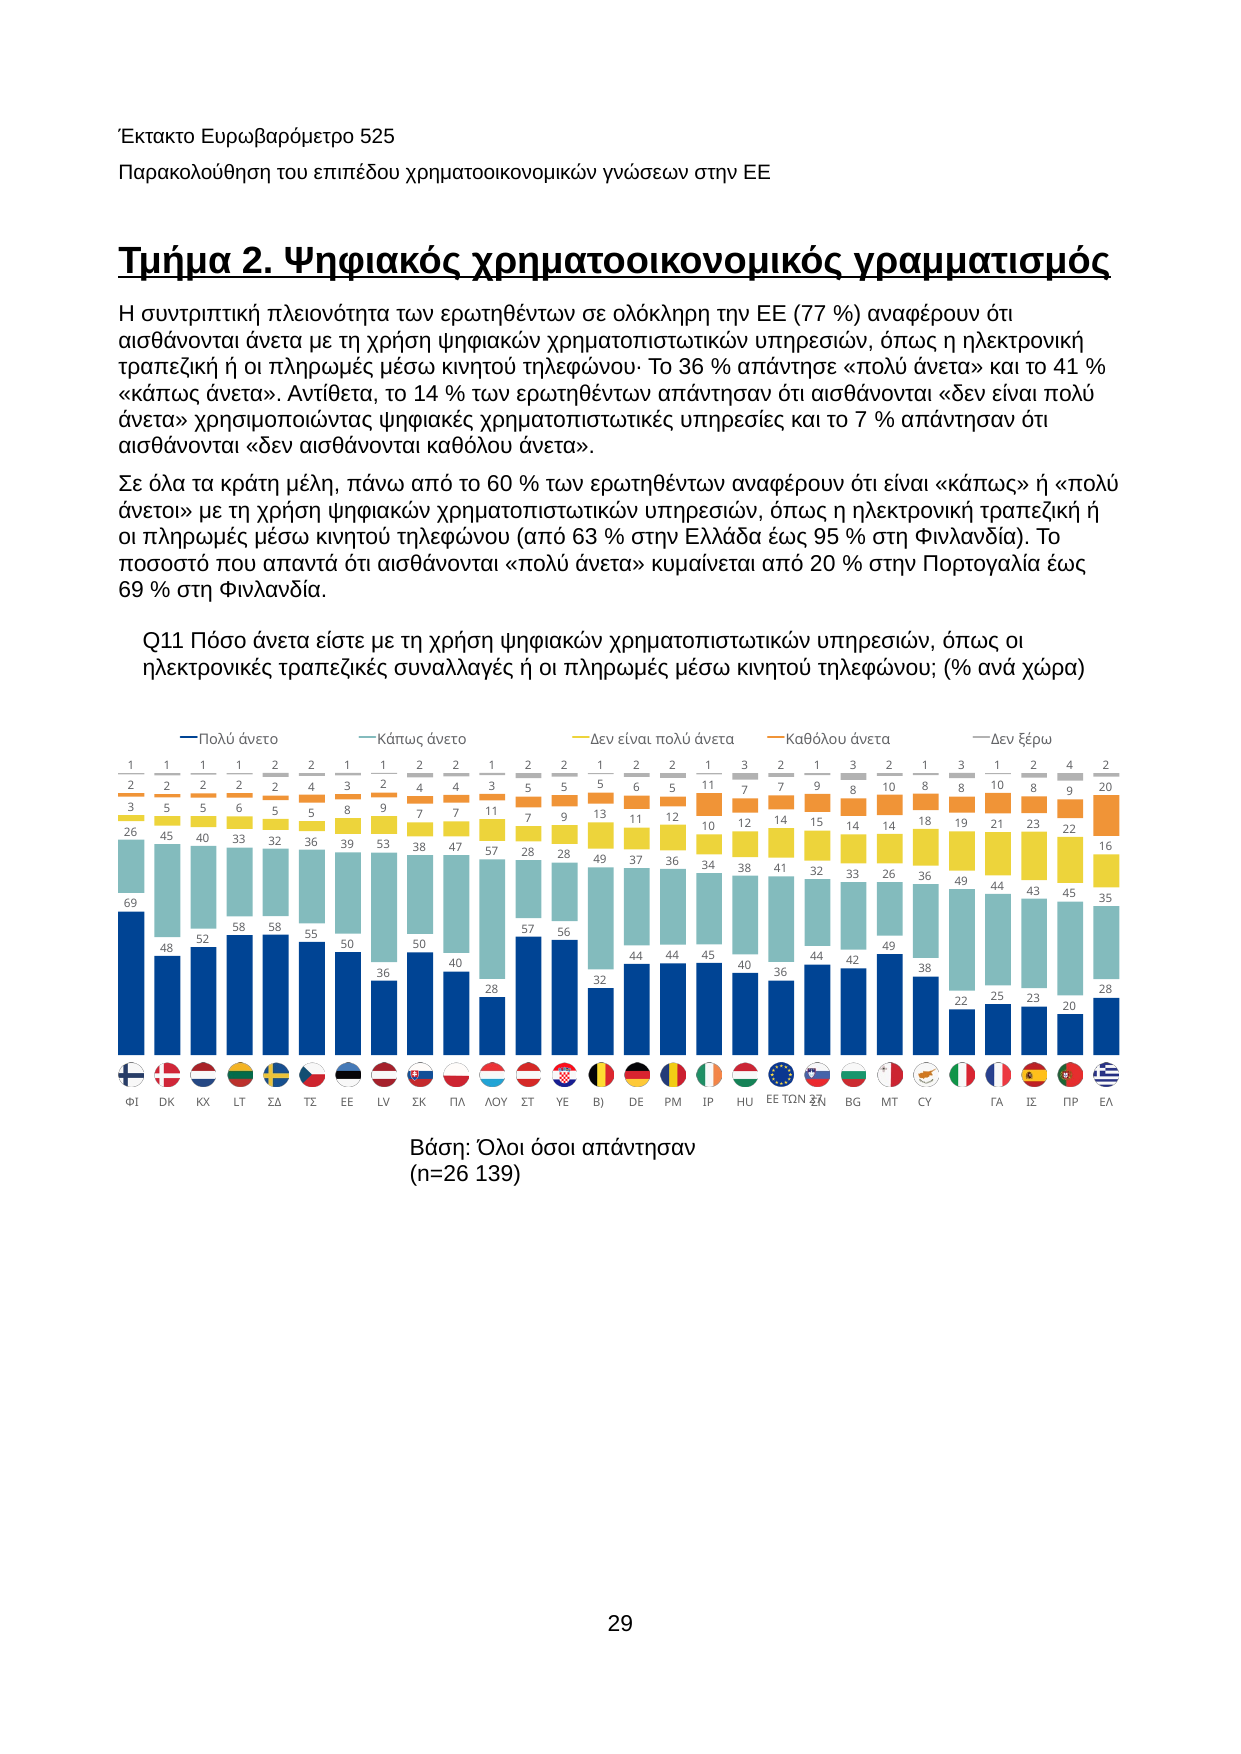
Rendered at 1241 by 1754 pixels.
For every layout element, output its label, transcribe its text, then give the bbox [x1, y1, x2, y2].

subtitle Τμήμα 2. Ψηφιακός χρηματοοικονομικός γραμματισμός [118, 238, 1122, 282]
picture [516, 1062, 541, 1087]
picture [841, 1062, 866, 1087]
text Σε όλα τα κράτη μέλη, πάνω από το 60 % των ερωτηθέντων αναφέρουν ότι είναι «κάπως» ή «πολύ άνετοι» με τη χρήση ψηφιακών χρηματοπιστωτικών υπηρεσιών, όπως η ηλεκτρονική τραπεζική ή οι πληρωμές μέσω κινητού τηλεφώνου (από 63 % στην Ελλάδα έως 95 % στη Φινλανδία). Το ποσοστό που απαντά ότι αισθάνονται «πολύ άνετα» κυμαίνεται από 20 % στην Πορτογαλία έως 69 % στη Φινλανδία. [118, 470, 1122, 602]
picture [1093, 1062, 1119, 1087]
picture [443, 1062, 469, 1087]
picture [263, 1062, 289, 1087]
picture [335, 1062, 361, 1087]
picture [804, 1062, 830, 1087]
picture [479, 1062, 505, 1087]
picture [624, 1062, 650, 1087]
picture [407, 1062, 433, 1087]
picture [949, 1062, 975, 1087]
picture [118, 1062, 144, 1087]
picture [552, 1062, 577, 1087]
picture [227, 1062, 253, 1087]
picture [913, 1062, 939, 1087]
picture [371, 1062, 397, 1087]
picture [768, 1062, 794, 1087]
picture [1057, 1062, 1083, 1087]
picture [877, 1062, 903, 1087]
picture [696, 1062, 722, 1087]
picture [1021, 1062, 1047, 1087]
picture [588, 1062, 614, 1087]
picture [732, 1062, 758, 1087]
picture [299, 1062, 325, 1087]
text Η συντριπτική πλειονότητα των ερωτηθέντων σε ολόκληρη την ΕΕ (77 %) αναφέρουν ότι αισθάνονται άνετα με τη χρήση ψηφιακών χρηματοπιστωτικών υπηρεσιών, όπως η ηλεκτρονική τραπεζική ή οι πληρωμές μέσω κινητού τηλεφώνου· Το 36 % απάντησε «πολύ άνετα» και το 41 % «κάπως άνετα». Αντίθετα, το 14 % των ερωτηθέντων απάντησαν ότι αισθάνονται «δεν είναι πολύ άνετα» χρησιμοποιώντας ψηφιακές χρηματοπιστωτικές υπηρεσίες και το 7 % απάντησαν ότι αισθάνονται «δεν αισθάνονται καθόλου άνετα». [118, 300, 1122, 458]
picture [985, 1062, 1011, 1087]
picture [190, 1062, 216, 1087]
picture [660, 1062, 686, 1087]
picture [154, 1062, 180, 1087]
